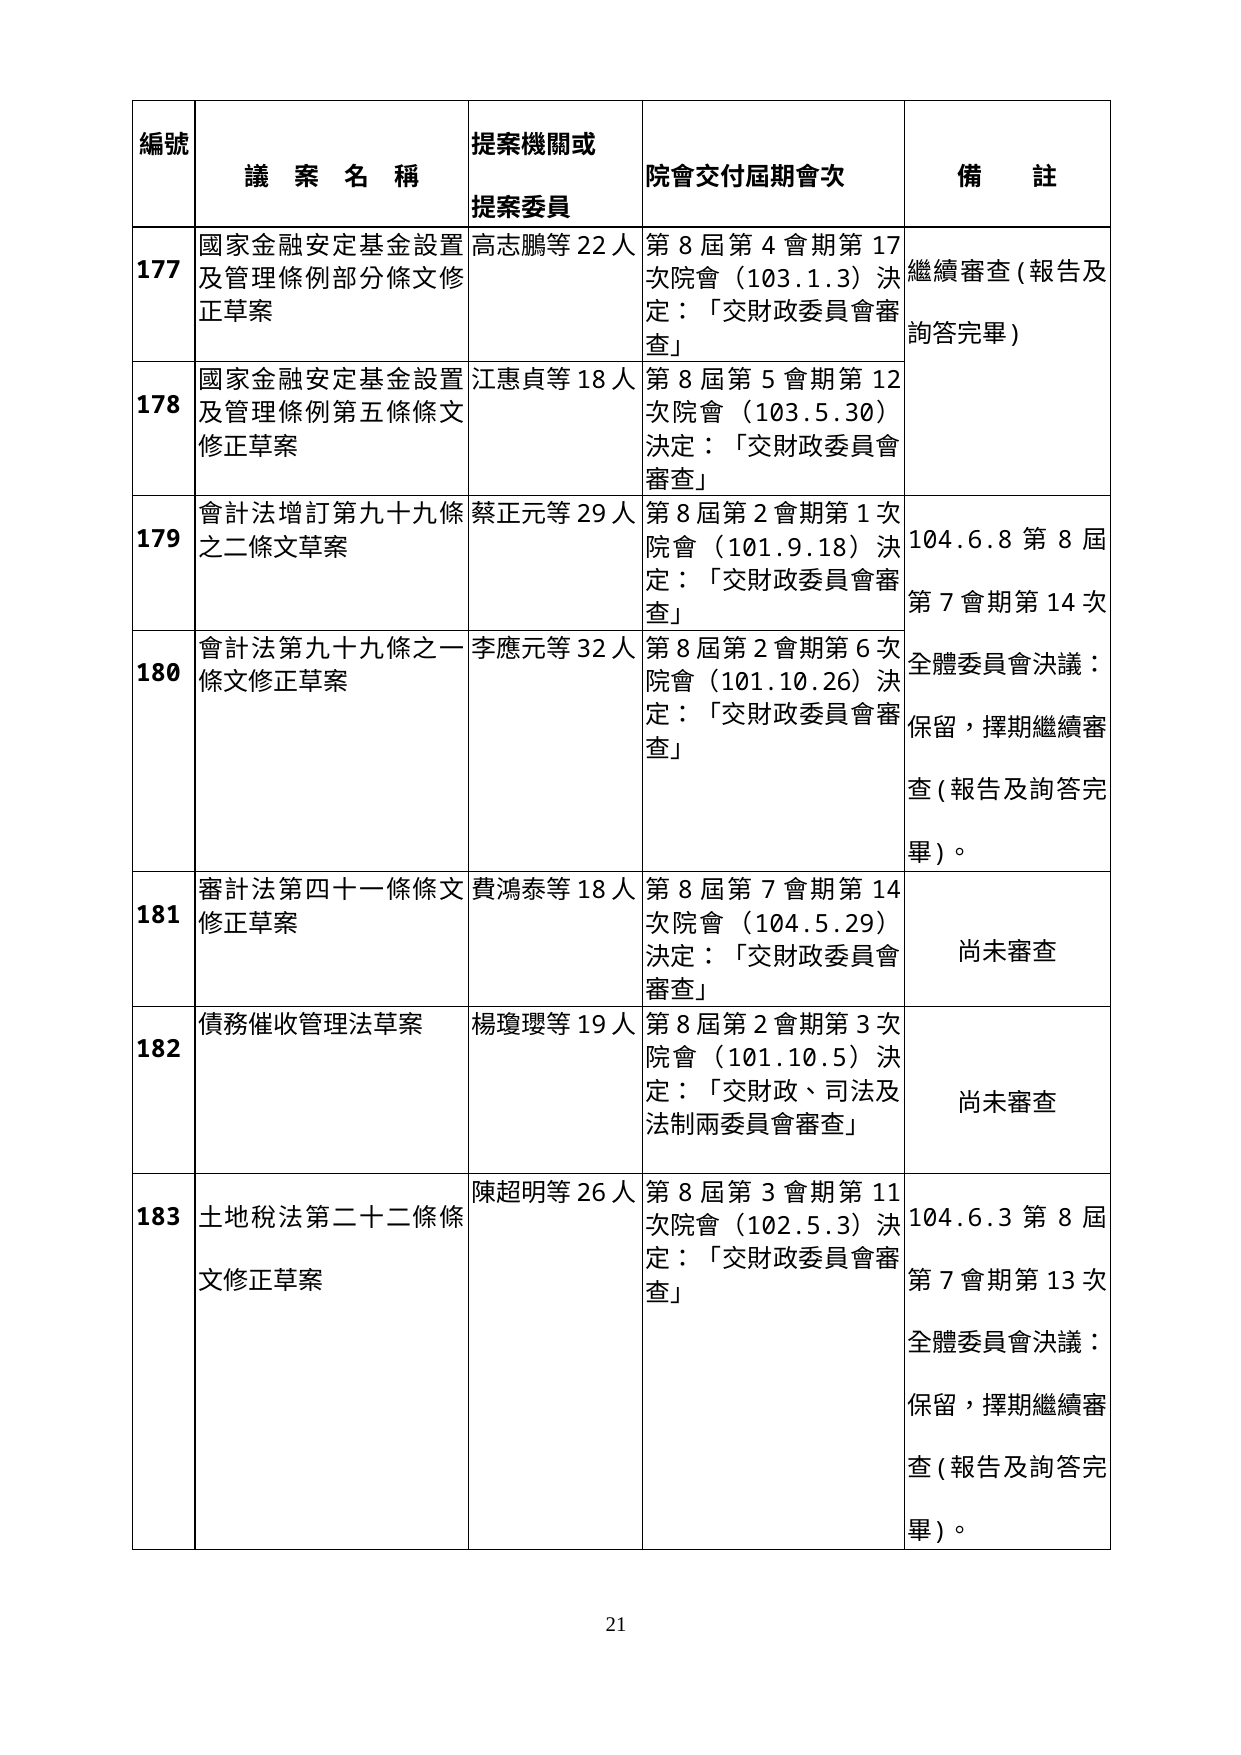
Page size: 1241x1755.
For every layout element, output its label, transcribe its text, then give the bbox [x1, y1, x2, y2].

table_cell 第8屆第3會期第11次院會（102.5.3）決定：「交財政委員會審查」 [643, 1174, 904, 1549]
table_cell 第8屆第2會期第3次院會（101.10.5）決定：「交財政、司法及法制兩委員會審查」 [643, 1007, 904, 1173]
table_cell 高志鵬等22人 [469, 228, 642, 361]
table_cell 國家金融安定基金設置及管理條例部分條文修正草案 [196, 228, 468, 361]
table_cell 費鴻泰等18人 [469, 872, 642, 1006]
table_cell 繼續審查(報告及詢答完畢) [905, 228, 1110, 495]
table_cell [133, 631, 194, 871]
table_cell 審計法第四十一條條文修正草案 [196, 872, 468, 1006]
table_cell 第8屆第5會期第12次院會（103.5.30）決定：「交財政委員會審查」 [643, 362, 904, 495]
table_cell 尚未審查 [905, 1007, 1110, 1173]
table_header 議 案 名 稱 [196, 101, 468, 226]
table_cell [133, 496, 194, 629]
table_cell 李應元等32人 [469, 631, 642, 871]
table_cell 尚未審查 [905, 872, 1110, 1006]
table_cell [133, 1174, 194, 1549]
table_cell 會計法增訂第九十九條之二條文草案 [196, 496, 468, 629]
table_cell 楊瓊瓔等19人 [469, 1007, 642, 1173]
table_cell [133, 872, 194, 1006]
table_cell [133, 362, 194, 495]
table_cell 第8屆第7會期第14次院會（104.5.29）決定：「交財政委員會審查」 [643, 872, 904, 1006]
table_cell 104.6.3第8屆第7會期第13次全體委員會決議：保留，擇期繼續審查(報告及詢答完畢)。 [905, 1174, 1110, 1549]
table_cell [133, 228, 194, 361]
table_cell 104.6.8第8屆第7會期第14次全體委員會決議：保留，擇期繼續審查(報告及詢答完畢)。 [905, 496, 1110, 871]
table_cell 陳超明等26人 [469, 1174, 642, 1549]
table_header 編號 [133, 101, 194, 226]
table_header 院會交付屆期會次 [643, 101, 904, 226]
table_header 備 註 [905, 101, 1110, 226]
table_cell 第8屆第4會期第17次院會（103.1.3）決定：「交財政委員會審查」 [643, 228, 904, 361]
table_cell 國家金融安定基金設置及管理條例第五條條文修正草案 [196, 362, 468, 495]
table_cell 第8屆第2會期第1次院會（101.9.18）決定：「交財政委員會審查」 [643, 496, 904, 629]
table_cell 蔡正元等29人 [469, 496, 642, 629]
table_cell [133, 1007, 194, 1173]
table_cell 土地稅法第二十二條條文修正草案 [196, 1174, 468, 1549]
table_cell 會計法第九十九條之一條文修正草案 [196, 631, 468, 871]
table_cell 債務催收管理法草案 [196, 1007, 468, 1173]
table_header 提案機關或 提案委員 [469, 101, 642, 226]
table_cell 江惠貞等18人 [469, 362, 642, 495]
table_cell 第8屆第2會期第6次院會（101.10.26）決定：「交財政委員會審查」 [643, 631, 904, 871]
